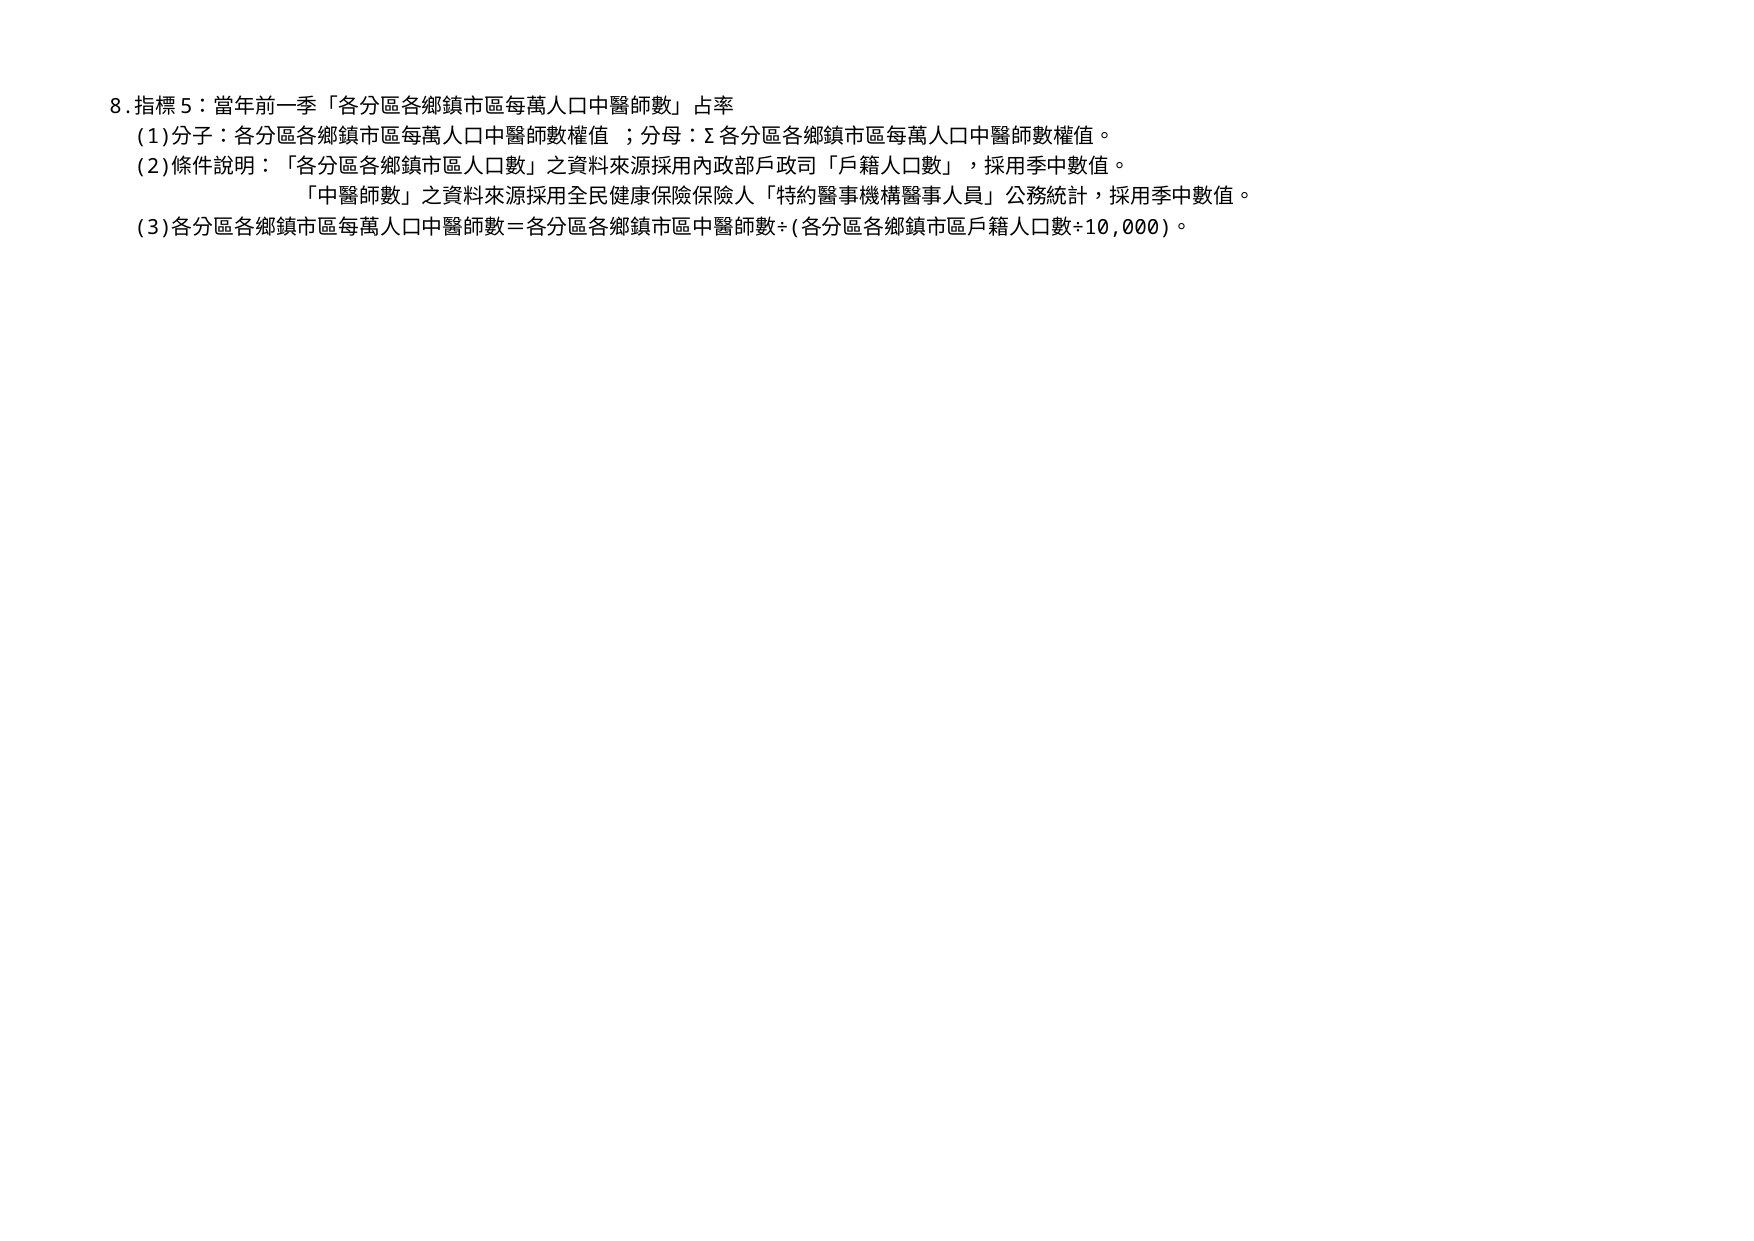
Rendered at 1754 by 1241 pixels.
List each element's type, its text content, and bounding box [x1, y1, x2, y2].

text 8.指標5：當年前一季「各分區各鄉鎮市區每萬人口中醫師數」占率 [59, 89, 1695, 119]
text (3)各分區各鄉鎮市區每萬人口中醫師數＝各分區各鄉鎮市區中醫師數÷(各分區各鄉鎮市區戶籍人口數÷10,000)。 [59, 210, 1695, 240]
text 「中醫師數」之資料來源採用全民健康保險保險人「特約醫事機構醫事人員」公務統計，採用季中數值。 [59, 180, 1695, 210]
text (2)條件說明：「各分區各鄉鎮市區人口數」之資料來源採用內政部戶政司「戶籍人口數」，採用季中數值。 [59, 149, 1695, 180]
text (1)分子：各分區各鄉鎮市區每萬人口中醫師數權值 ；分母：Σ各分區各鄉鎮市區每萬人口中醫師數權值。 [59, 119, 1695, 149]
